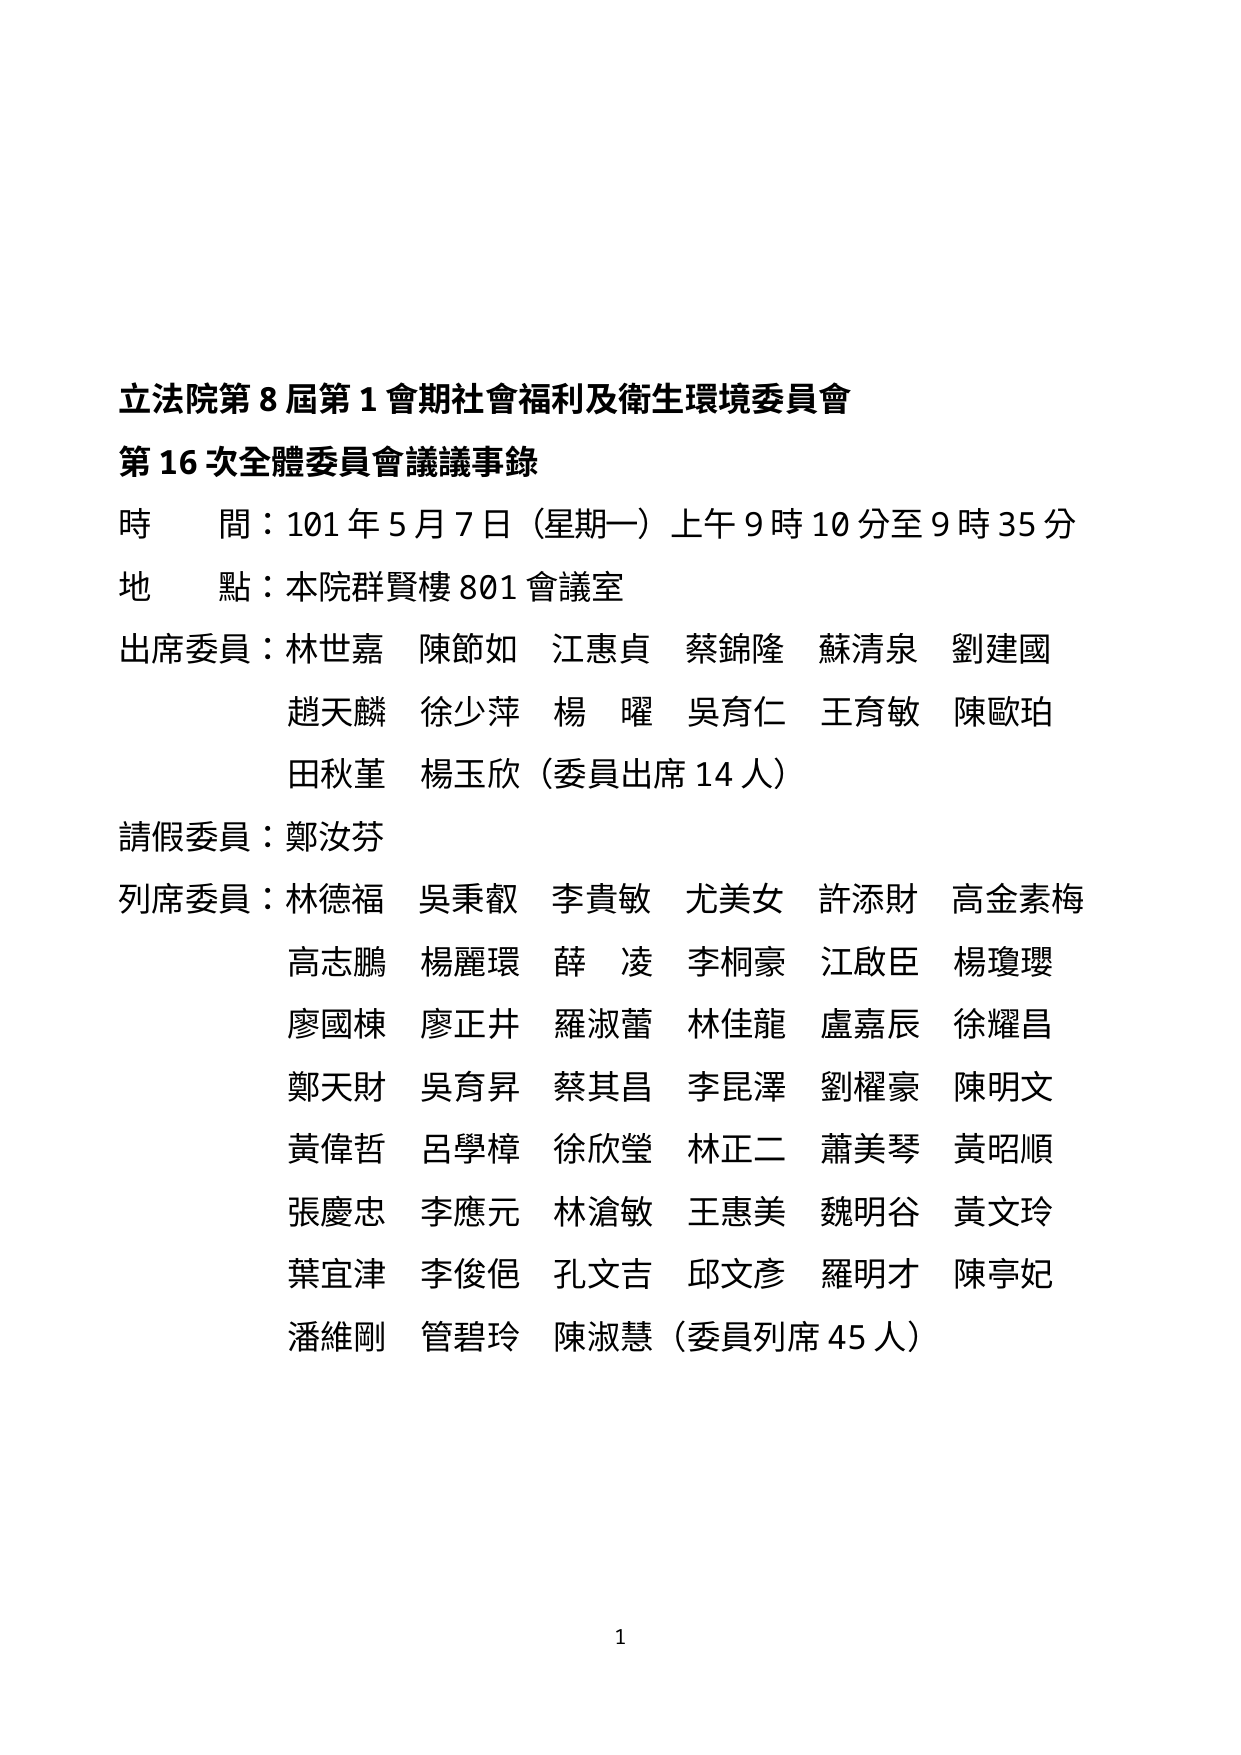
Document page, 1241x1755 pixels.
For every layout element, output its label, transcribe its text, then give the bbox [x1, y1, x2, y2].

text 列席委員：林德福 吳秉叡 李貴敏 尤美女 許添財 高金素梅高志鵬 楊麗環 薛 凌 李桐豪 江啟臣 楊瓊瓔 廖國棟 廖正井 羅淑蕾 林佳龍 盧嘉辰 徐耀昌 鄭天財 吳育昇 蔡其昌 李昆澤 劉櫂豪 陳明文 黃偉哲 呂學樟 徐欣瑩 林正二 蕭美琴 黃昭順 張慶忠 李應元 林滄敏 王惠美 魏明谷 黃文玲 葉宜津 李俊俋 孔文吉 邱文彥 羅明才 陳亭妃 潘維剛 管碧玲 陳淑慧（委員列席45人） [118, 856, 1101, 1356]
text 出席委員：林世嘉 陳節如 江惠貞 蔡錦隆 蘇清泉 劉建國 趙天麟 徐少萍 楊 曜 吳育仁 王育敏 陳歐珀 田秋堇 楊玉欣（委員出席14人） [118, 606, 1101, 793]
text 地 點：本院群賢樓801會議室 [118, 543, 1106, 606]
text 立法院第8屆第1會期社會福利及衛生環境委員會 [118, 356, 1122, 418]
text 請假委員：鄭汝芬 [118, 793, 1101, 856]
text 第16次全體委員會議議事錄 [118, 418, 1122, 481]
text 時 間：101年5月7日（星期一）上午9時10分至9時35分 [118, 481, 1106, 543]
